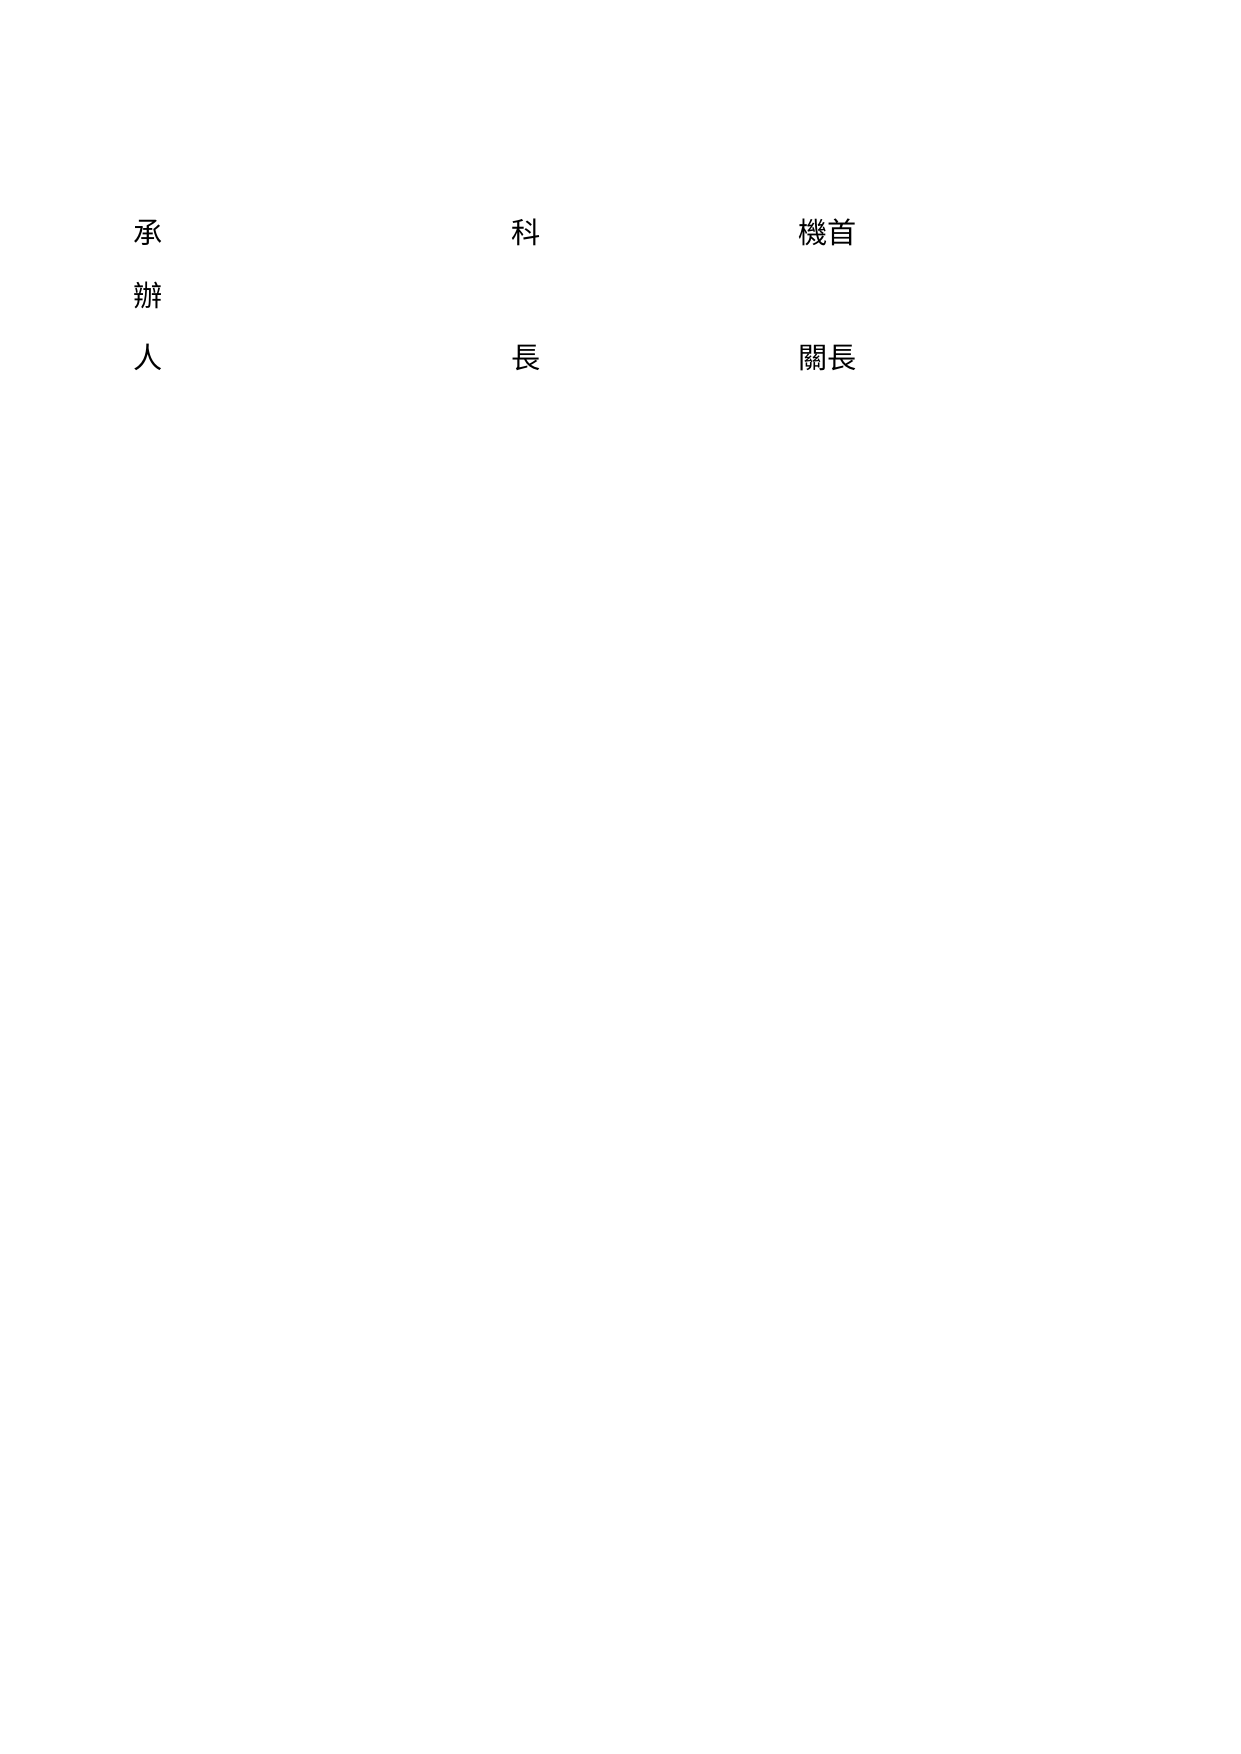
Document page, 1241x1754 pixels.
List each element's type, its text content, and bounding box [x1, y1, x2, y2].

table_header [708, 190, 783, 377]
table_header [346, 190, 496, 377]
table_header 科 長 [496, 190, 613, 377]
table_header 承辦人 [118, 190, 158, 377]
table_header [309, 190, 346, 377]
table_header [933, 190, 1008, 377]
table_header 機首 關長 [783, 190, 933, 377]
table_header [613, 190, 708, 377]
table_header [1008, 190, 1123, 377]
table_header [159, 190, 308, 377]
